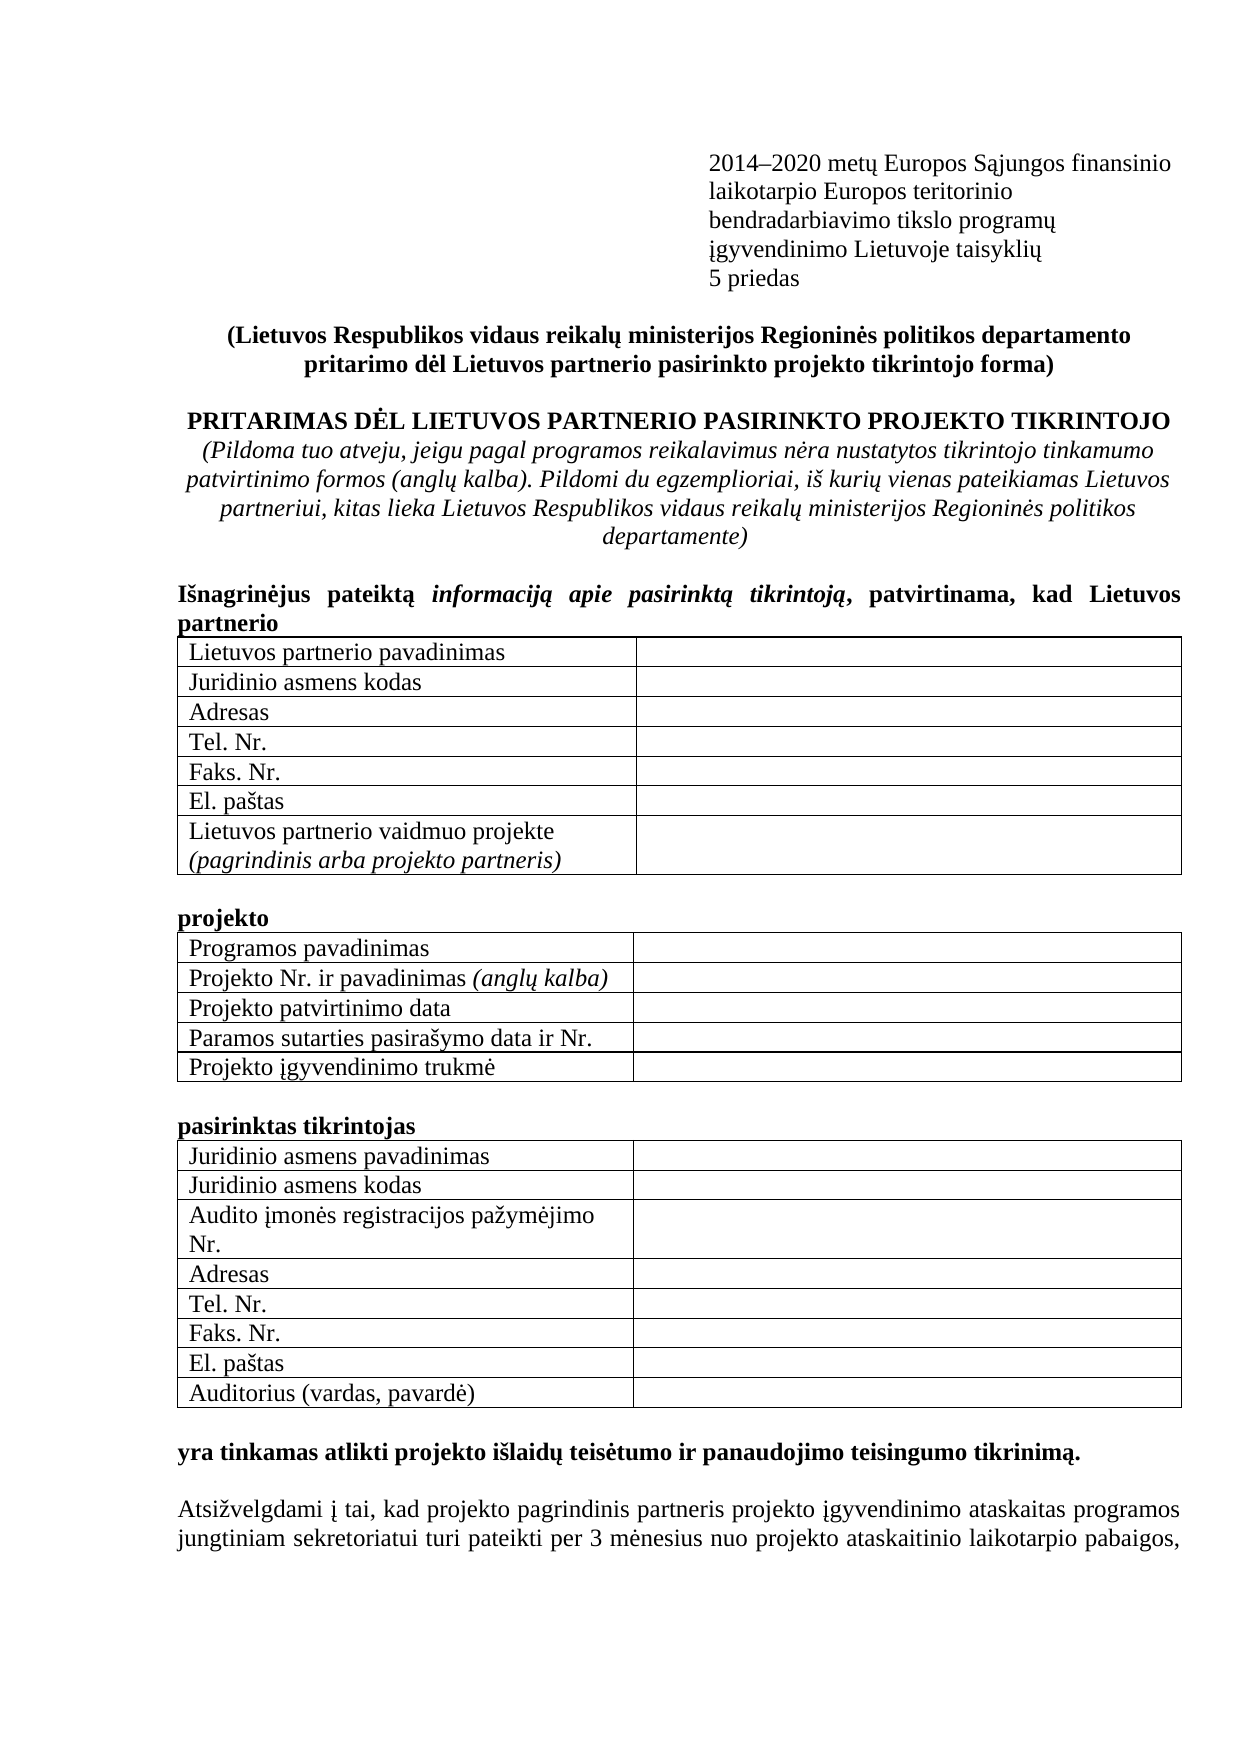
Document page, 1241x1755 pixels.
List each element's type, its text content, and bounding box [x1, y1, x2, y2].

table_header [634, 1141, 1181, 1169]
table_cell [634, 1289, 1181, 1317]
table_cell [637, 727, 1181, 756]
table_cell Auditorius (vardas, pavardė) [178, 1378, 633, 1407]
table_cell [637, 816, 1181, 874]
table_header Juridinio asmens pavadinimas [178, 1141, 633, 1169]
table_cell [634, 1319, 1181, 1347]
text pasirinktas tikrintojas [177, 1111, 1181, 1140]
table_cell Audito įmonės registracijos pažymėjimo Nr. [178, 1200, 633, 1258]
text 2014–2020 metų Europos Sąjungos finansinio laikotarpio Europos teritorinio bendradarbiavimo tikslo programų įgyvendinimo Lietuvoje taisyklių [709, 148, 1181, 263]
table_cell [634, 993, 1181, 1022]
table_cell Juridinio asmens kodas [178, 667, 636, 696]
table_cell Projekto Nr. ir pavadinimas (anglų kalba) [178, 963, 633, 992]
table_cell Projekto įgyvendinimo trukmė [178, 1053, 633, 1081]
text (Lietuvos Respublikos vidaus reikalų ministerijos Regioninės politikos departamento pritarimo dėl Lietuvos partnerio pasirinkto projekto tikrintojo forma) [177, 320, 1181, 378]
table_header [634, 933, 1181, 962]
table_cell [634, 1378, 1181, 1407]
table_header Programos pavadinimas [178, 933, 633, 962]
table_cell Adresas [178, 697, 636, 726]
text projekto [177, 903, 1181, 932]
table_cell Tel. Nr. [178, 727, 636, 756]
table_cell Lietuvos partnerio vaidmuo projekte (pagrindinis arba projekto partneris) [178, 816, 636, 874]
table_cell [634, 1259, 1181, 1288]
table_cell Projekto patvirtinimo data [178, 993, 633, 1022]
table_cell [637, 697, 1181, 726]
table_cell Faks. Nr. [178, 1319, 633, 1347]
table_cell [634, 1171, 1181, 1199]
text Atsižvelgdami į tai, kad projekto pagrindinis partneris projekto įgyvendinimo ataskaitas programos jungtiniam sekretoriatui turi pateikti per 3 mėnesius nuo projekto ataskaitinio laikotarpio pabaigos, [177, 1494, 1181, 1552]
table_cell El. paštas [178, 1348, 633, 1377]
table_header [637, 638, 1181, 666]
table_cell [637, 786, 1181, 815]
text (Pildoma tuo atveju, jeigu pagal programos reikalavimus nėra nustatytos tikrintojo tinkamumo patvirtinimo formos (anglų kalba). Pildomi du egzemplioriai, iš kurių vienas pateikiamas Lietuvos partneriui, kitas lieka Lietuvos Respublikos vidaus reikalų ministerijos Regioninės politikos departamente) [177, 435, 1181, 550]
table_cell Juridinio asmens kodas [178, 1171, 633, 1199]
table_header Lietuvos partnerio pavadinimas [178, 638, 636, 666]
table_cell [634, 1023, 1181, 1051]
table_cell [634, 1200, 1181, 1258]
table_cell [634, 963, 1181, 992]
text yra tinkamas atlikti projekto išlaidų teisėtumo ir panaudojimo teisingumo tikrinimą. [177, 1437, 1181, 1465]
table_cell Adresas [178, 1259, 633, 1288]
table_cell El. paštas [178, 786, 636, 815]
table_cell Paramos sutarties pasirašymo data ir Nr. [178, 1023, 633, 1051]
table_cell Tel. Nr. [178, 1289, 633, 1317]
text 5 priedas [709, 263, 1181, 291]
table_cell [634, 1053, 1181, 1081]
text Išnagrinėjus pateiktą informaciją apie pasirinktą tikrintoją, patvirtinama, kad Lietuvos partnerio [177, 579, 1181, 636]
text PRITARIMAS DĖL LIETUVOS PARTNERIO PASIRINKTO PROJEKTO TIKRINTOJO [177, 406, 1181, 435]
table_cell [634, 1348, 1181, 1377]
table_cell [637, 667, 1181, 696]
table_cell [637, 757, 1181, 785]
table_cell Faks. Nr. [178, 757, 636, 785]
